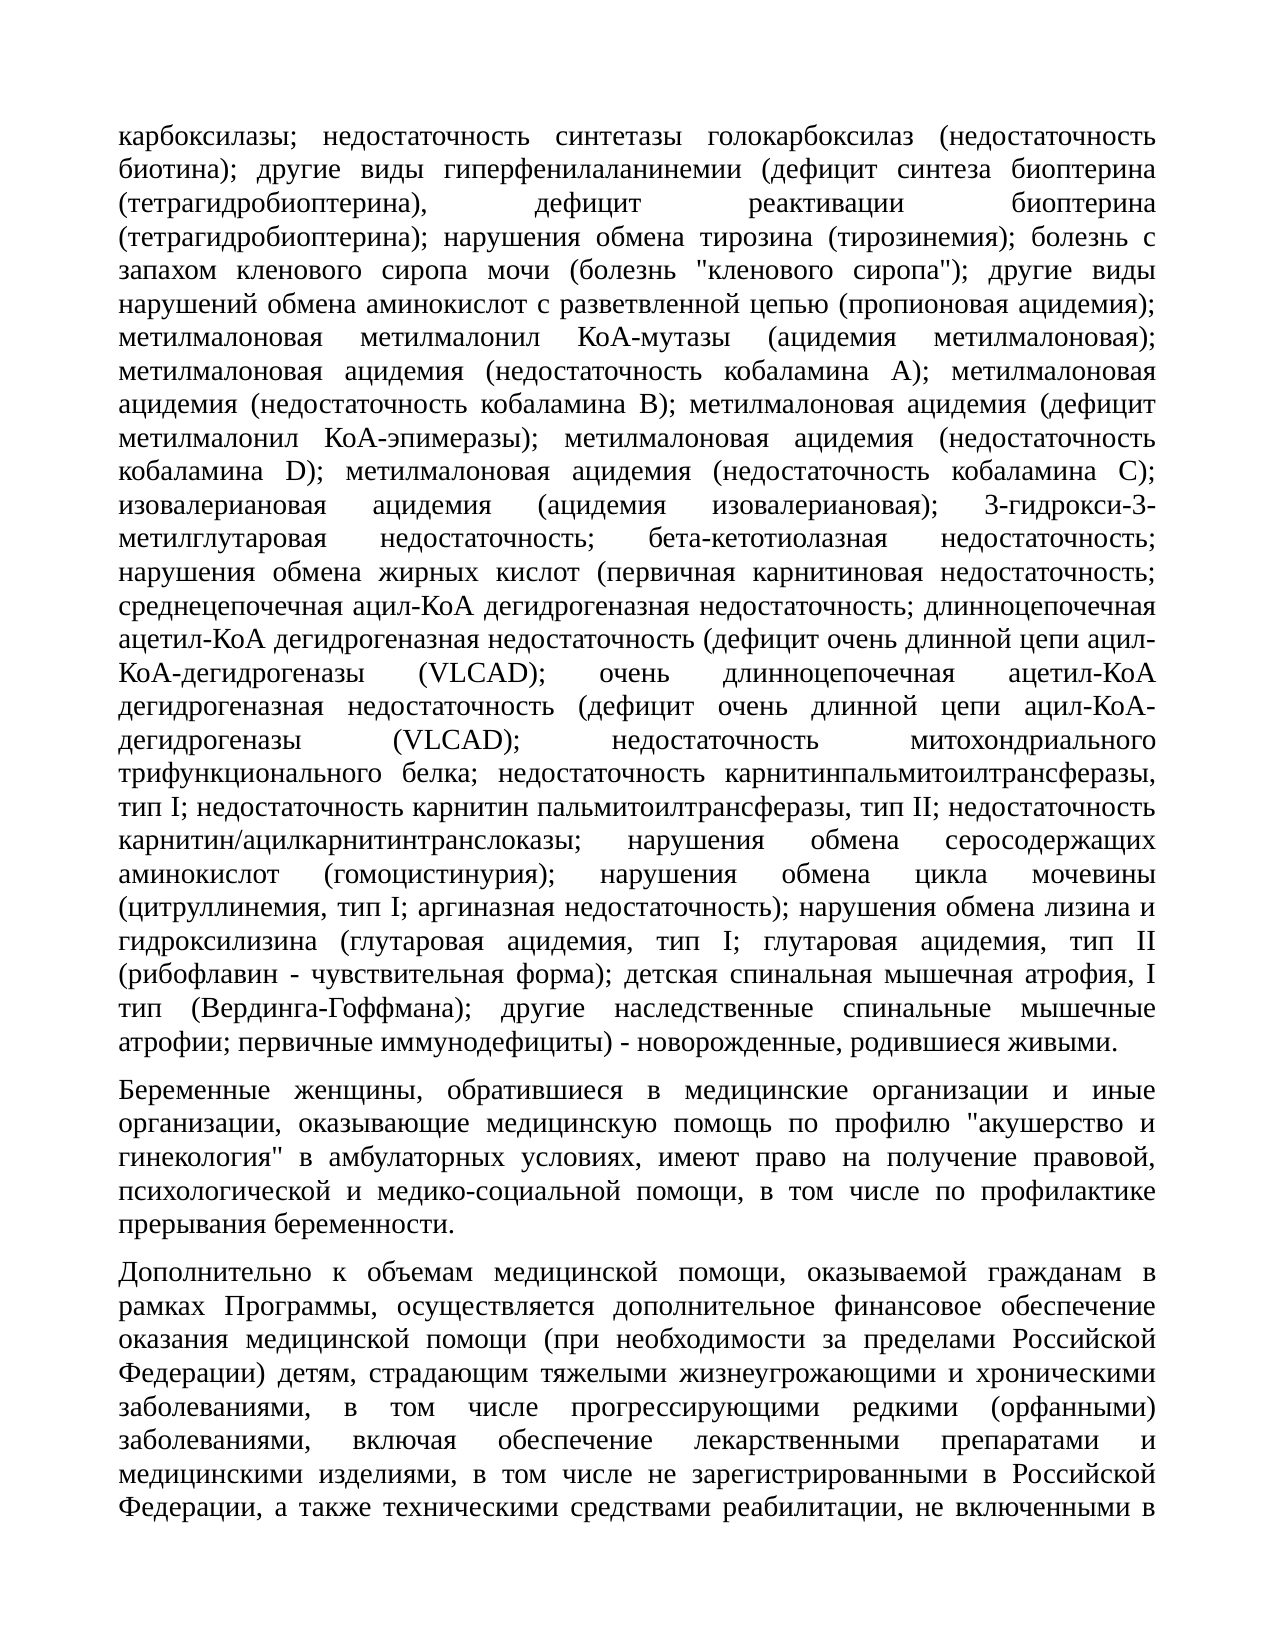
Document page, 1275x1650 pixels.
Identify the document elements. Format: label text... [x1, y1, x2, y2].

text карбоксилазы; недостаточность синтетазы голокарбоксилаз (недостаточность биотина); другие виды гиперфенилаланинемии (дефицит синтеза биоптерина (тетрагидробиоптерина), дефицит реактивации биоптерина (тетрагидробиоптерина); нарушения обмена тирозина (тирозинемия); болезнь с запахом кленового сиропа мочи (болезнь "кленового сиропа"); другие виды нарушений обмена аминокислот с разветвленной цепью (пропионовая ацидемия); метилмалоновая метилмалонил КоА-мутазы (ацидемия метилмалоновая); метилмалоновая ацидемия (недостаточность кобаламина A); метилмалоновая ацидемия (недостаточность кобаламина B); метилмалоновая ацидемия (дефицит метилмалонил КоА-эпимеразы); метилмалоновая ацидемия (недостаточность кобаламина D); метилмалоновая ацидемия (недостаточность кобаламина C); изовалериановая ацидемия (ацидемия изовалериановая); 3-гидрокси-3-метилглутаровая недостаточность; бета-кетотиолазная недостаточность; нарушения обмена жирных кислот (первичная карнитиновая недостаточность; среднецепочечная ацил-КоА дегидрогеназная недостаточность; длинноцепочечная ацетил-КоА дегидрогеназная недостаточность (дефицит очень длинной цепи ацил-КоА-дегидрогеназы (VLCAD); очень длинноцепочечная ацетил-КоА дегидрогеназная недостаточность (дефицит очень длинной цепи ацил-КоА-дегидрогеназы (VLCAD); недостаточность митохондриального трифункционального белка; недостаточность карнитинпальмитоилтрансферазы, тип I; недостаточность карнитин пальмитоилтрансферазы, тип II; недостаточность карнитин/ацилкарнитинтранслоказы; нарушения обмена серосодержащих аминокислот (гомоцистинурия); нарушения обмена цикла мочевины (цитруллинемия, тип I; аргиназная недостаточность); нарушения обмена лизина и гидроксилизина (глутаровая ацидемия, тип I; глутаровая ацидемия, тип II (рибофлавин - чувствительная форма); детская спинальная мышечная атрофия, I тип (Вердинга-Гоффмана); другие наследственные спинальные мышечные атрофии; первичные иммунодефициты) - новорожденные, родившиеся живыми. [118, 118, 1157, 1057]
text Беременные женщины, обратившиеся в медицинские организации и иные организации, оказывающие медицинскую помощь по профилю "акушерство и гинекология" в амбулаторных условиях, имеют право на получение правовой, психологической и медико-социальной помощи, в том числе по профилактике прерывания беременности. [118, 1072, 1157, 1240]
text Дополнительно к объемам медицинской помощи, оказываемой гражданам в рамках Программы, осуществляется дополнительное финансовое обеспечение оказания медицинской помощи (при необходимости за пределами Российской Федерации) детям, страдающим тяжелыми жизнеугрожающими и хроническими заболеваниями, в том числе прогрессирующими редкими (орфанными) заболеваниями, включая обеспечение лекарственными препаратами и медицинскими изделиями, в том числе не зарегистрированными в Российской Федерации, а также техническими средствами реабилитации, не включенными в [118, 1254, 1157, 1523]
